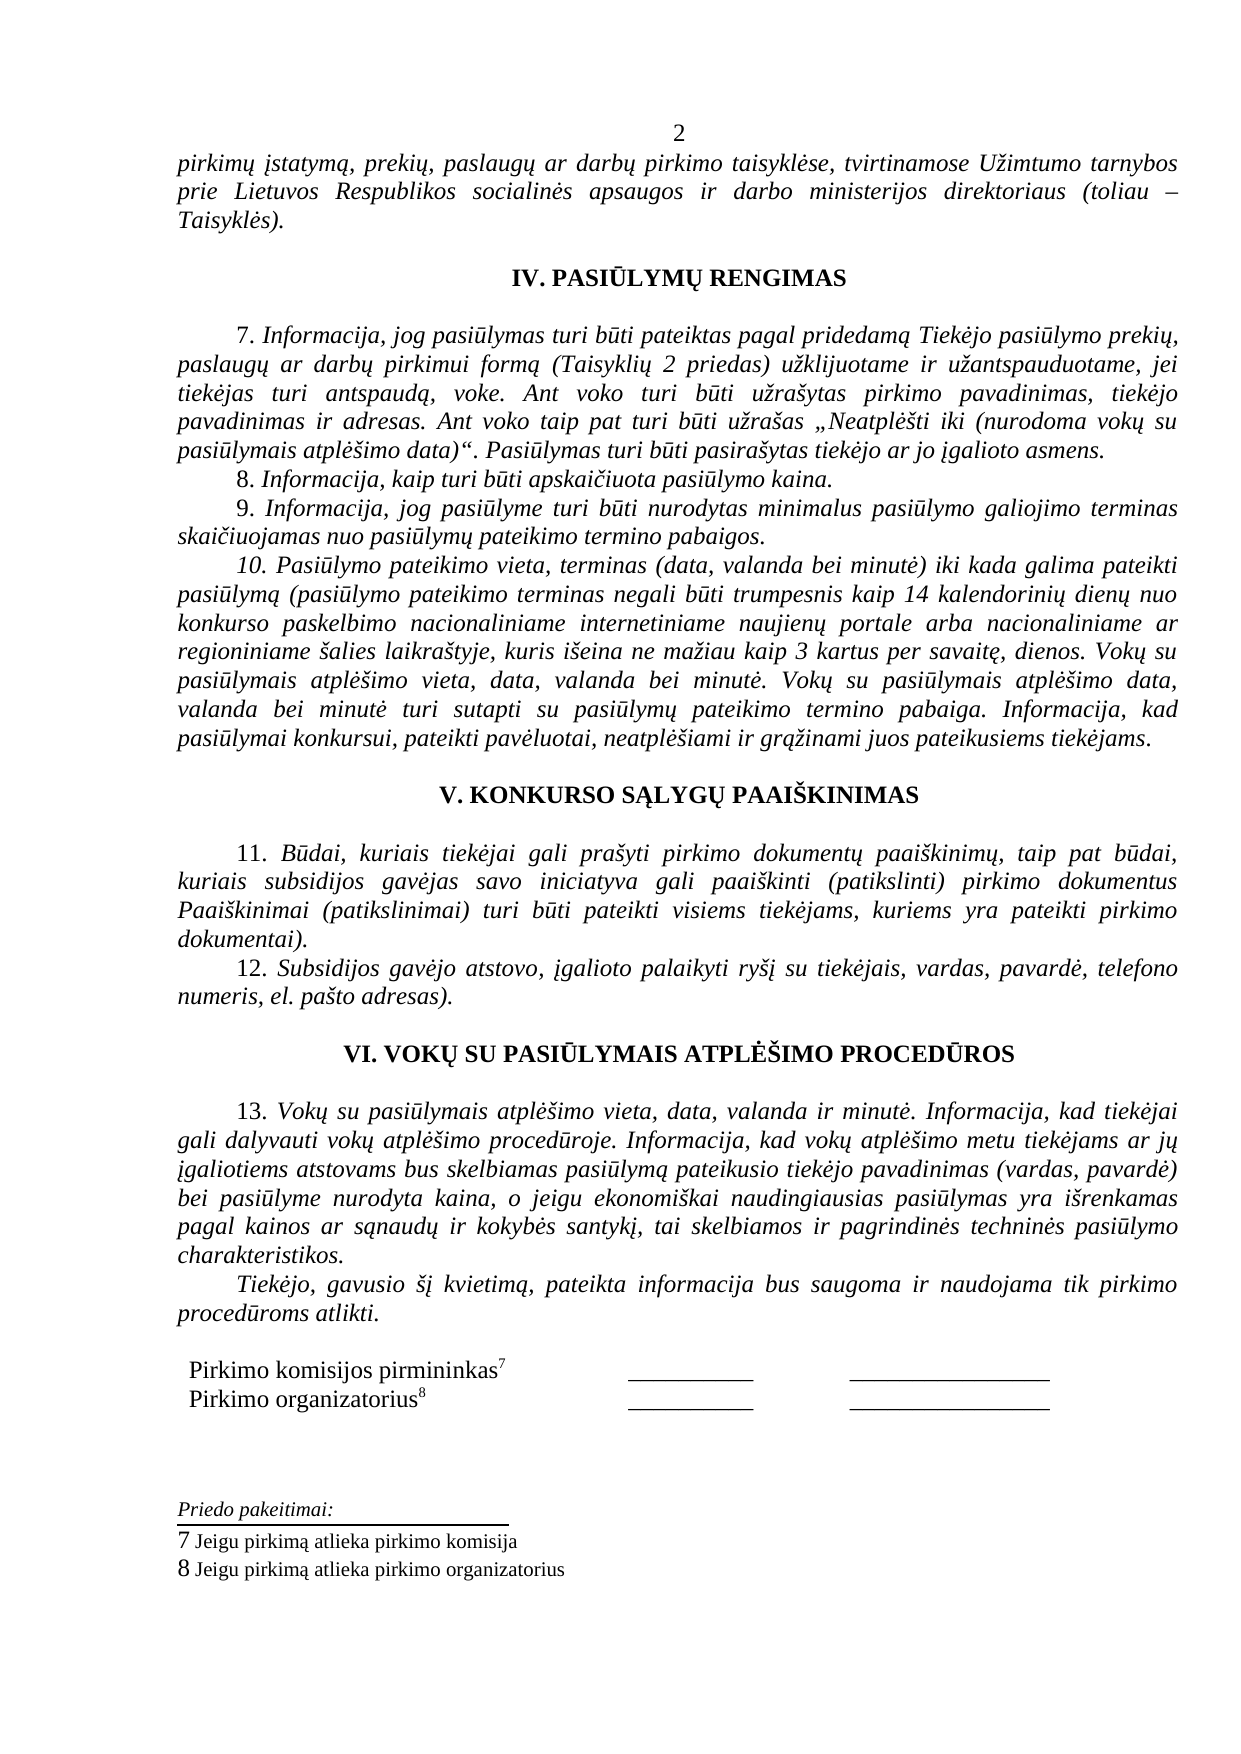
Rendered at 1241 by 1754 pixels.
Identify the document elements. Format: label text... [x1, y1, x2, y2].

text 10. Pasiūlymo pateikimo vieta, terminas (data, valanda bei minutė) iki kada galima pateikti pasiūlymą (pasiūlymo pateikimo terminas negali būti trumpesnis kaip 14 kalendorinių dienų nuo konkurso paskelbimo nacionaliniame internetiniame naujienų portale arba nacionaliniame ar regioniniame šalies laikraštyje, kuris išeina ne mažiau kaip 3 kartus per savaitę, dienos. Vokų su pasiūlymais atplėšimo vieta, data, valanda bei minutė. Vokų su pasiūlymais atplėšimo data, valanda bei minutė turi sutapti su pasiūlymų pateikimo termino pabaiga. Informacija, kad pasiūlymai konkursui, pateikti pavėluotai, neatplėšiami ir grąžinami juos pateikusiems tiekėjams. [177, 550, 1181, 751]
text IV. PASIŪLYMŲ RENGIMAS [177, 263, 1181, 291]
text 7. Informacija, jog pasiūlymas turi būti pateiktas pagal pridedamą Tiekėjo pasiūlymo prekių, paslaugų ar darbų pirkimui formą (Taisyklių 2 priedas) užklijuotame ir užantspauduotame, jei tiekėjas turi antspaudą, voke. Ant voko turi būti užrašytas pirkimo pavadinimas, tiekėjo pavadinimas ir adresas. Ant voko taip pat turi būti užrašas „Neatplėšti iki (nurodoma vokų su pasiūlymais atplėšimo data)“. Pasiūlymas turi būti pasirašytas tiekėjo ar jo įgalioto asmens. [177, 320, 1181, 464]
text pirkimų įstatymą, prekių, paslaugų ar darbų pirkimo taisyklėse, tvirtinamose Užimtumo tarnybos prie Lietuvos Respublikos socialinės apsaugos ir darbo ministerijos direktoriaus (toliau – Taisyklės). [177, 148, 1181, 234]
text 13. Vokų su pasiūlymais atplėšimo vieta, data, valanda ir minutė. Informacija, kad tiekėjai gali dalyvauti vokų atplėšimo procedūroje. Informacija, kad vokų atplėšimo metu tiekėjams ar jų įgaliotiems atstovams bus skelbiamas pasiūlymą pateikusio tiekėjo pavadinimas (vardas, pavardė) bei pasiūlyme nurodyta kaina, o jeigu ekonomiškai naudingiausias pasiūlymas yra išrenkamas pagal kainos ar sąnaudų ir kokybės santykį, tai skelbiamos ir pagrindinės techninės pasiūlymo charakteristikos. [177, 1096, 1181, 1269]
text 11. Būdai, kuriais tiekėjai gali prašyti pirkimo dokumentų paaiškinimų, taip pat būdai, kuriais subsidijos gavėjas savo iniciatyva gali paaiškinti (patikslinti) pirkimo dokumentus Paaiškinimai (patikslinimai) turi būti pateikti visiems tiekėjams, kuriems yra pateikti pirkimo dokumentai). [177, 838, 1181, 953]
text Tiekėjo, gavusio šį kvietimą, pateikta informacija bus saugoma ir naudojama tik pirkimo procedūroms atlikti. [177, 1269, 1181, 1326]
table_cell __________ [617, 1384, 838, 1441]
table_cell Pirkimo komisijos pirmininkas [177, 1355, 617, 1384]
text 9. Informacija, jog pasiūlyme turi būti nurodytas minimalus pasiūlymo galiojimo terminas skaičiuojamas nuo pasiūlymų pateikimo termino pabaigos. [177, 493, 1181, 550]
table_cell __________ [617, 1355, 838, 1384]
text V. KONKURSO SĄLYGŲ PAAIŠKINIMAS [177, 780, 1181, 809]
table_cell Pirkimo organizatorius [177, 1384, 617, 1441]
text Priedo pakeitimai: [177, 1496, 1181, 1521]
table_cell ________________ [838, 1355, 1176, 1384]
text 8. Informacija, kaip turi būti apskaičiuota pasiūlymo kaina. [177, 464, 1181, 493]
text VI. VOKŲ SU PASIŪLYMAIS ATPLĖŠIMO PROCEDŪROS [177, 1039, 1181, 1068]
table_cell ________________ [838, 1384, 1176, 1441]
text 12. Subsidijos gavėjo atstovo, įgalioto palaikyti ryšį su tiekėjais, vardas, pavardė, telefono numeris, el. pašto adresas). [177, 953, 1181, 1010]
